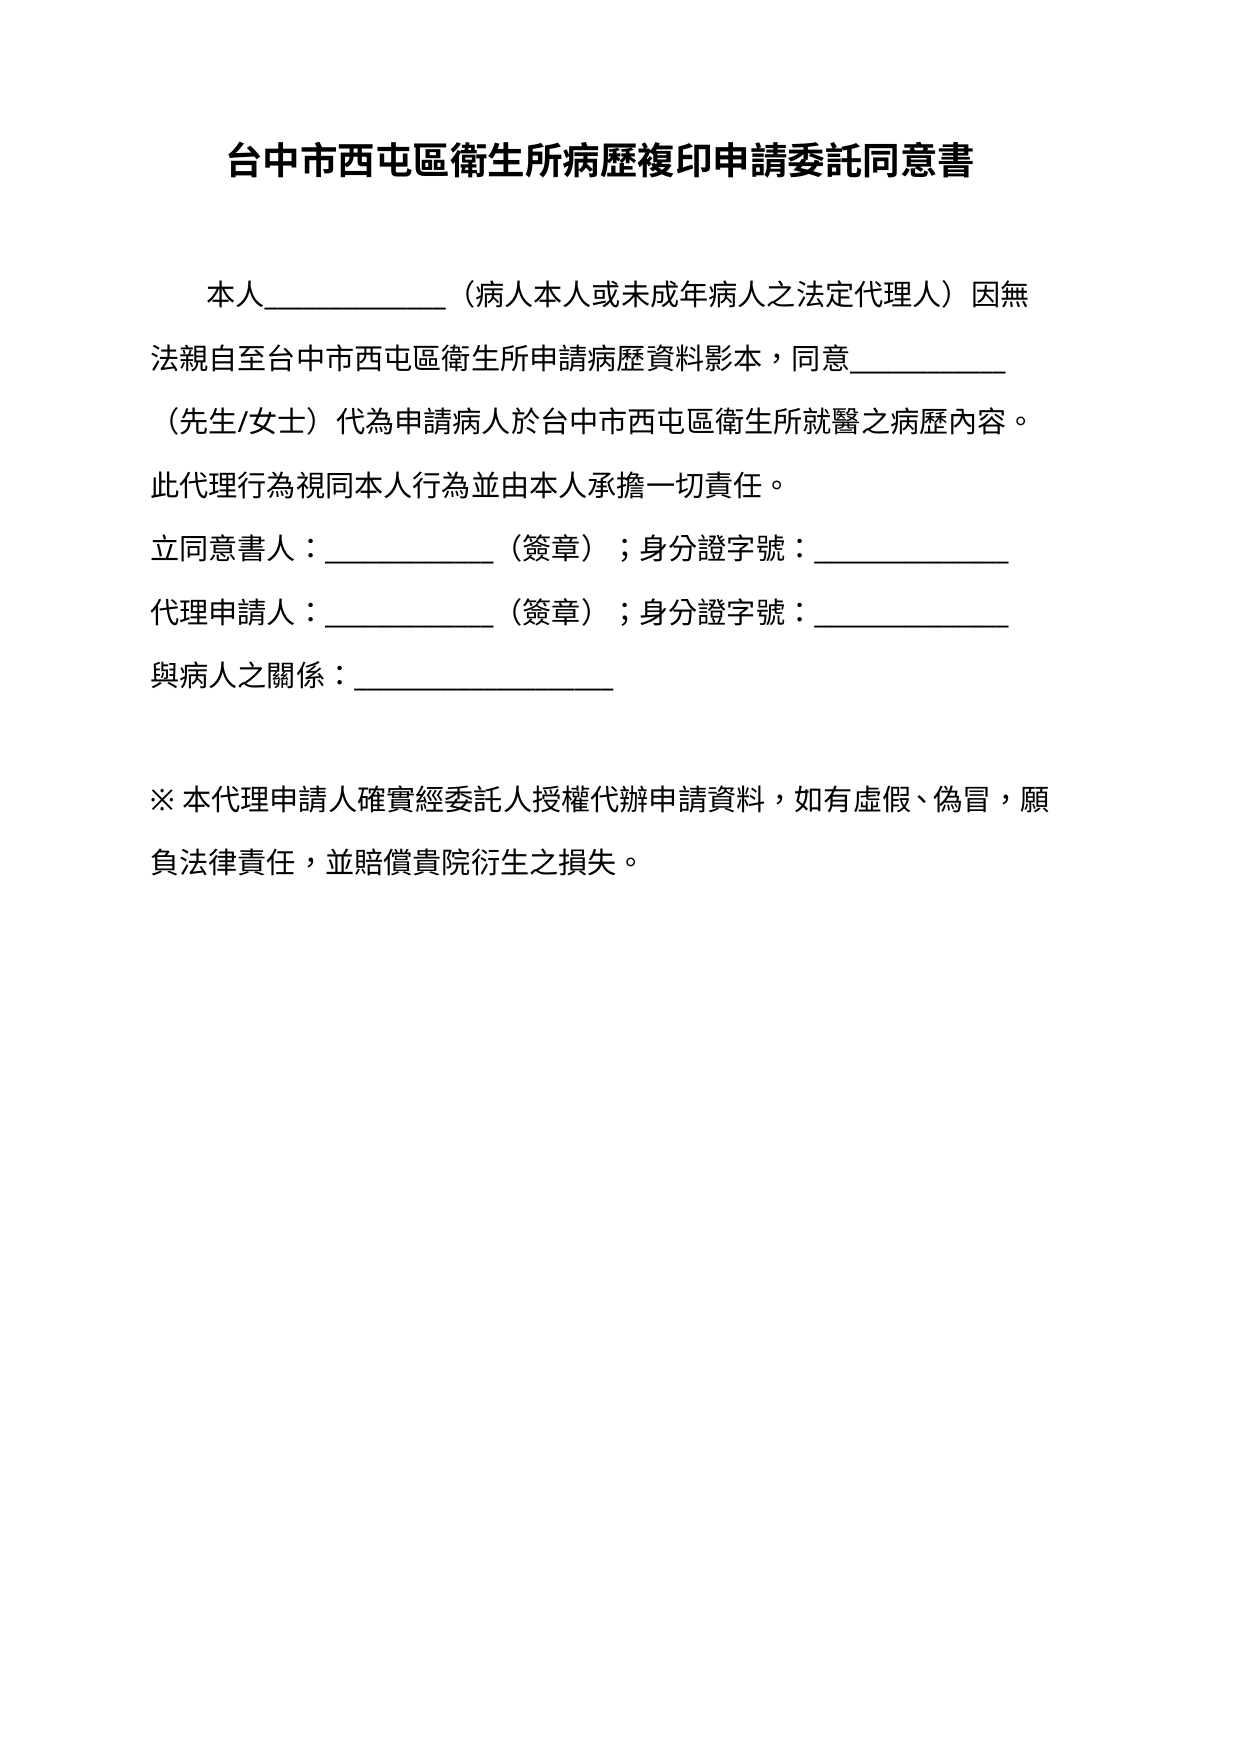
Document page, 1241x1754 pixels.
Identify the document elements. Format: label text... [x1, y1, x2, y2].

text 代理申請人：_____________（簽章）；身分證字號：_______________ [150, 589, 1049, 632]
text 台中市西屯區衛生所病歷複印申請委託同意書 [150, 131, 1049, 185]
text ※ 本代理申請人確實經委託人授權代辦申請資料，如有虛假、偽冒，願負法律責任，並賠償貴院衍生之損失。 [150, 776, 1049, 882]
text 立同意書人：_____________（簽章）；身分證字號：_______________ [150, 526, 1049, 568]
text 與病人之關係：____________________ [150, 653, 1049, 695]
text 本人______________（病人本人或未成年病人之法定代理人）因無法親自至台中市西屯區衛生所申請病歷資料影本，同意____________（先生/女士）代為申請病人於台中市西屯區衛生所就醫之病歷內容。此代理行為視同本人行為並由本人承擔一切責任。 [150, 272, 1049, 505]
